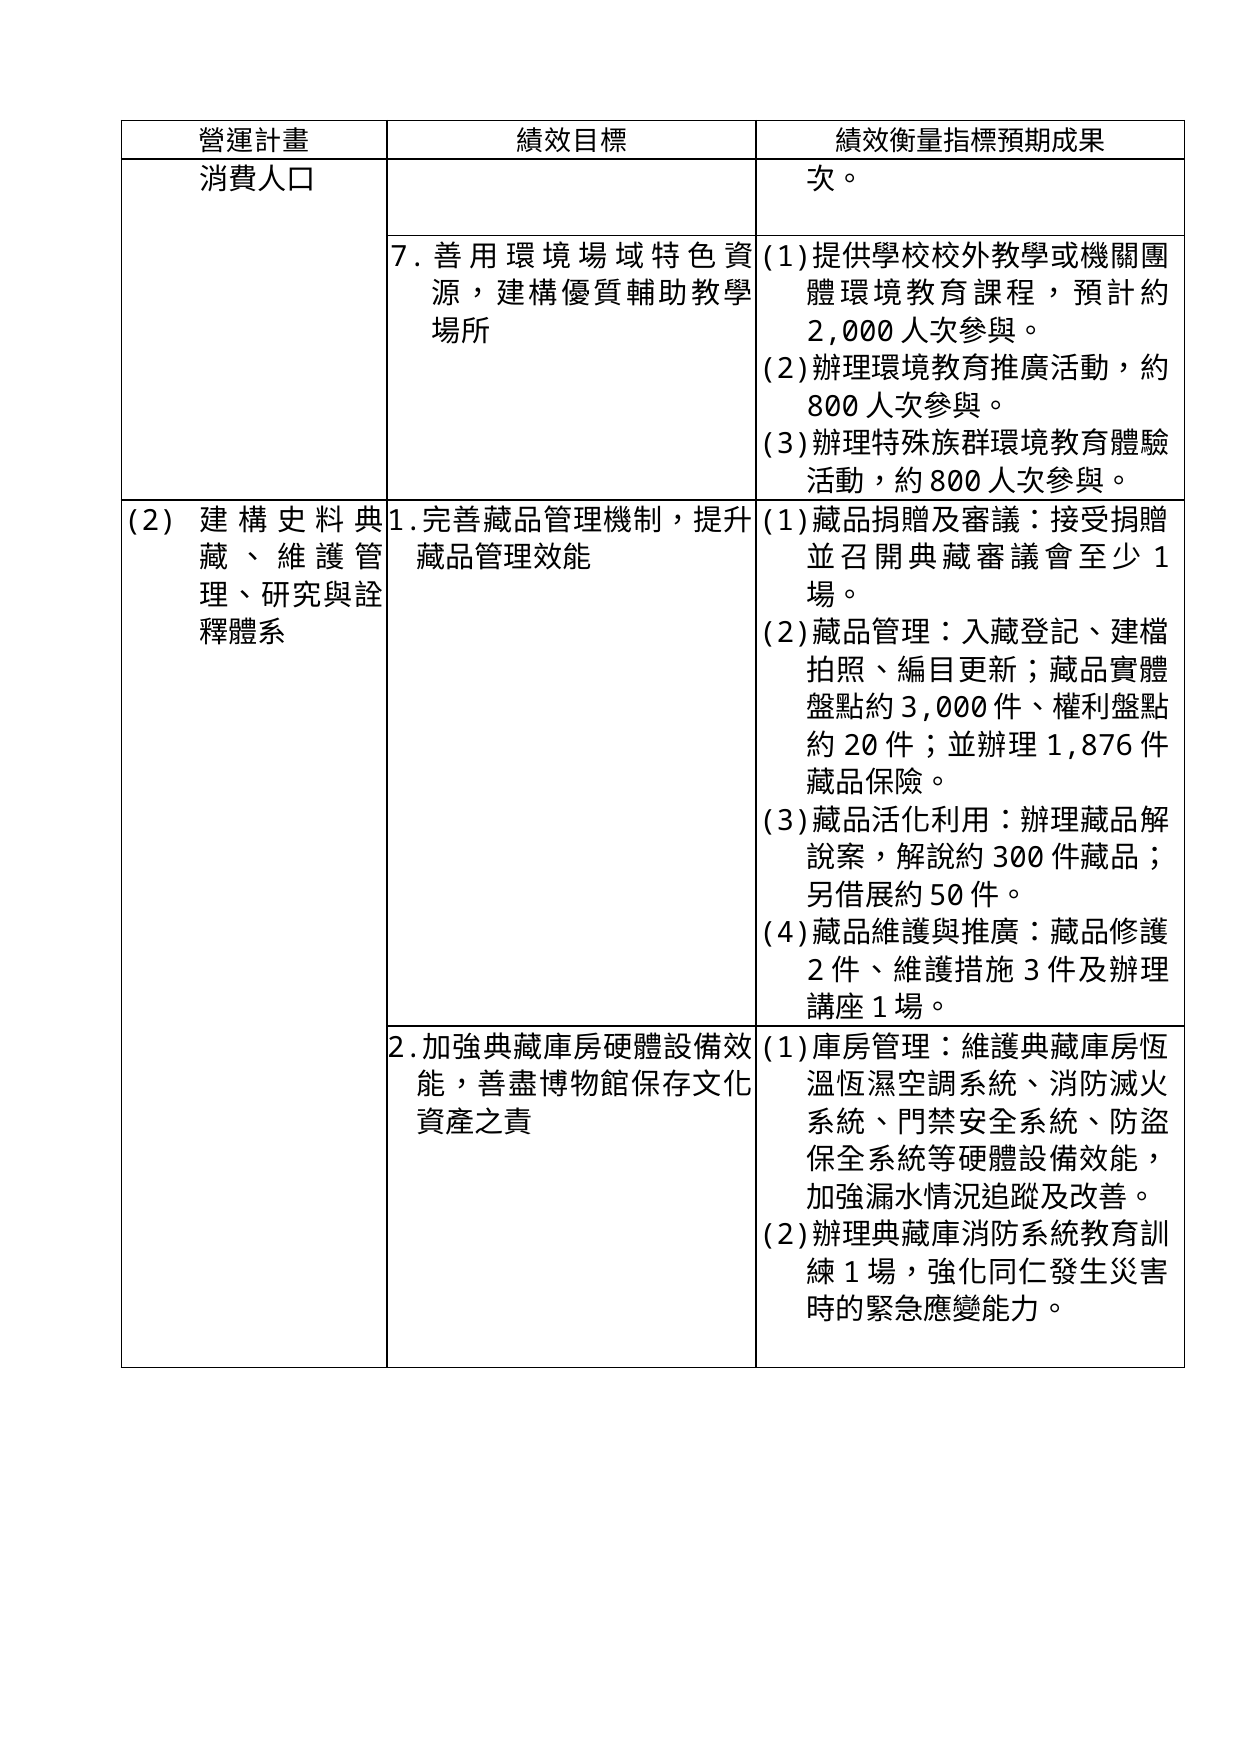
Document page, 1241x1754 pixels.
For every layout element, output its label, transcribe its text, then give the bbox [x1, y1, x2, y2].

table_cell (1)庫房管理：維護典藏庫房恆溫恆濕空調系統、消防滅火系統、門禁安全系統、防盜保全系統等硬體設備效能，加強漏水情況追蹤及改善。 (2)辦理典藏庫消防系統教育訓練1場，強化同仁發生災害時的緊急應變能力。 [757, 1027, 1184, 1367]
table_cell 7.善用環境場域特色資源，建構優質輔助教學場所 [388, 236, 755, 499]
table_cell 建構史料典藏、維護管理、研究與詮釋體系 [122, 501, 386, 1367]
table_cell (1)藏品捐贈及審議：接受捐贈並召開典藏審議會至少1場。 (2)藏品管理：入藏登記、建檔拍照、編目更新；藏品實體盤點約3,000件、權利盤點約20件；並辦理1,876件藏品保險。 (3)藏品活化利用：辦理藏品解說案，解說約300件藏品；另借展約50件。 (4)藏品維護與推廣：藏品修護2件、維護措施3件及辦理講座1場。 [757, 501, 1184, 1025]
table_cell 次。 [757, 160, 1184, 235]
table_header 績效衡量指標預期成果 [757, 121, 1184, 158]
table_header 績效目標 [388, 121, 755, 158]
table_cell 2.加強典藏庫房硬體設備效能，善盡博物館保存文化資產之責 [388, 1027, 755, 1367]
table_header 營運計畫 [122, 121, 386, 158]
table_cell (1)提供學校校外教學或機關團體環境教育課程，預計約2,000人次參與。 (2)辦理環境教育推廣活動，約800人次參與。 (3)辦理特殊族群環境教育體驗活動，約800人次參與。 [757, 236, 1184, 499]
table_cell 推動文化近 用，培養藝文消費人口 推動文化近 用，培養藝文消費人口 推動文化近用，培養藝文消費人口 [122, 160, 386, 499]
table_cell [388, 160, 755, 235]
table_cell 1.完善藏品管理機制，提升藏品管理效能 [388, 501, 755, 1025]
